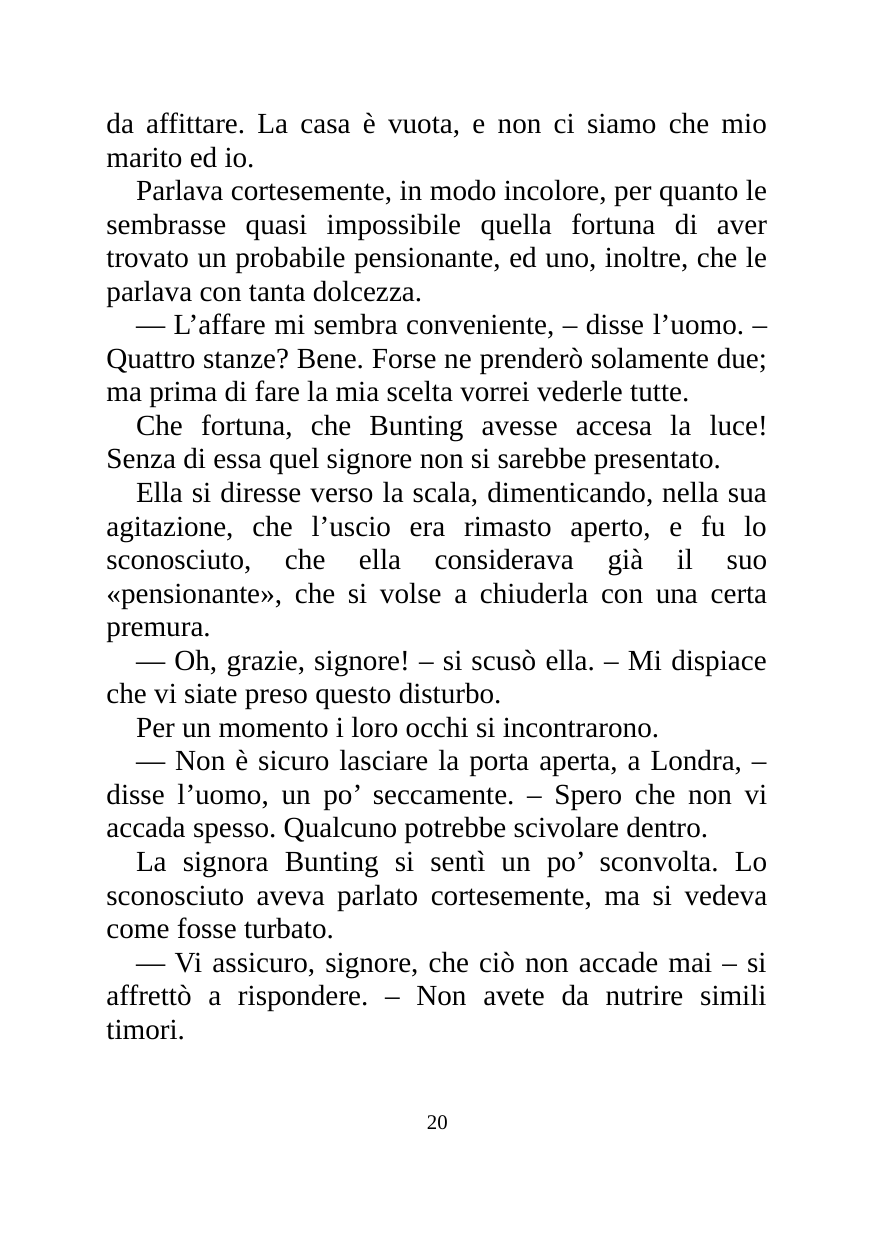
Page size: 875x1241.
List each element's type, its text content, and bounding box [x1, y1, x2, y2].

text Per un momento i loro occhi si incontrarono. [106, 710, 768, 743]
text Che fortuna, che Bunting avesse accesa la luce! Senza di essa quel signore non si sarebbe presentato. [106, 408, 768, 475]
text La signora Bunting si sentì un po’ sconvolta. Lo sconosciuto aveva parlato cortesemente, ma si vedeva come fosse turbato. [106, 844, 768, 945]
text — Oh, grazie, signore! – si scusò ella. – Mi dispiace che vi siate preso questo disturbo. [106, 643, 768, 710]
text — Non è sicuro lasciare la porta aperta, a Londra, – disse l’uomo, un po’ seccamente. – Spero che non vi accada spesso. Qualcuno potrebbe scivolare dentro. [106, 743, 768, 844]
text Parlava cortesemente, in modo incolore, per quanto le sembrasse quasi impossibile quella fortuna di aver trovato un probabile pensionante, ed uno, inoltre, che le parlava con tanta dolcezza. [106, 173, 768, 307]
text — L’affare mi sembra conveniente, – disse l’uomo. – Quattro stanze? Bene. Forse ne prenderò solamente due; ma prima di fare la mia scelta vorrei vederle tutte. [106, 307, 768, 408]
text — Vi assicuro, signore, che ciò non accade mai – si affrettò a rispondere. – Non avete da nutrire simili timori. [106, 945, 768, 1045]
text da affittare. La casa è vuota, e non ci siamo che mio marito ed io. [106, 106, 768, 173]
text Ella si diresse verso la scala, dimenticando, nella sua agitazione, che l’uscio era rimasto aperto, e fu lo sconosciuto, che ella considerava già il suo «pensionante», che si volse a chiuderla con una certa premura. [106, 475, 768, 643]
